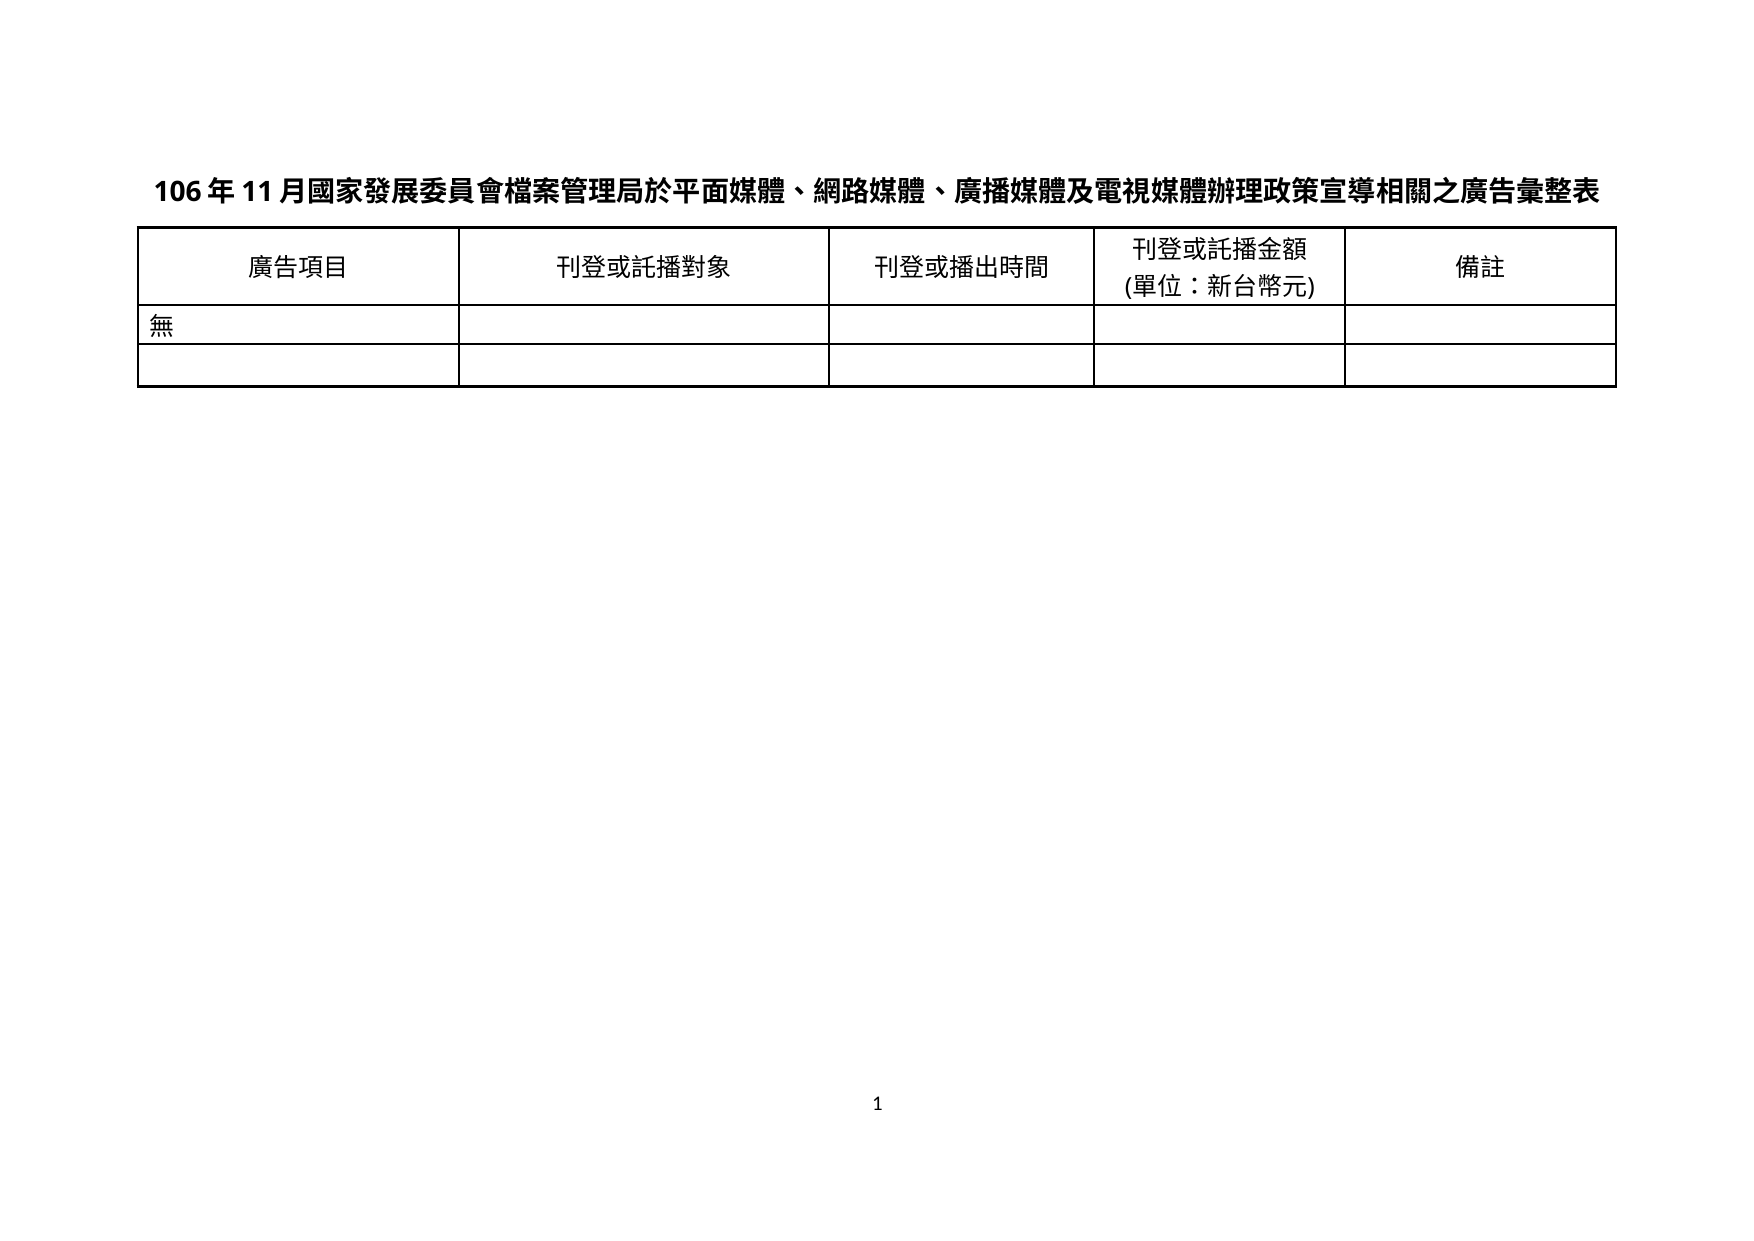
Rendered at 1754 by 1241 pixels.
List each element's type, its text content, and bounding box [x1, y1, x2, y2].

table_cell [1346, 345, 1615, 385]
table_cell [139, 345, 458, 385]
table_cell [1095, 345, 1344, 385]
table_header 刊登或託播對象 [460, 229, 828, 303]
table_header 廣告項目 [139, 229, 458, 303]
table_header 刊登或託播金額 (單位：新台幣元) [1095, 229, 1344, 303]
table_cell 無 [139, 306, 458, 343]
table_cell [460, 345, 828, 385]
table_cell [830, 306, 1093, 343]
table_header 備註 [1346, 229, 1615, 303]
text 106年11月國家發展委員會檔案管理局於平面媒體、網路媒體、廣播媒體及電視媒體辦理政策宣導相關之廣告彙整表 [150, 151, 1604, 226]
table_cell [460, 306, 828, 343]
table_cell [1095, 306, 1344, 343]
table_cell [1346, 306, 1615, 343]
table_cell [830, 345, 1093, 385]
table_header 刊登或播出時間 [830, 229, 1093, 303]
